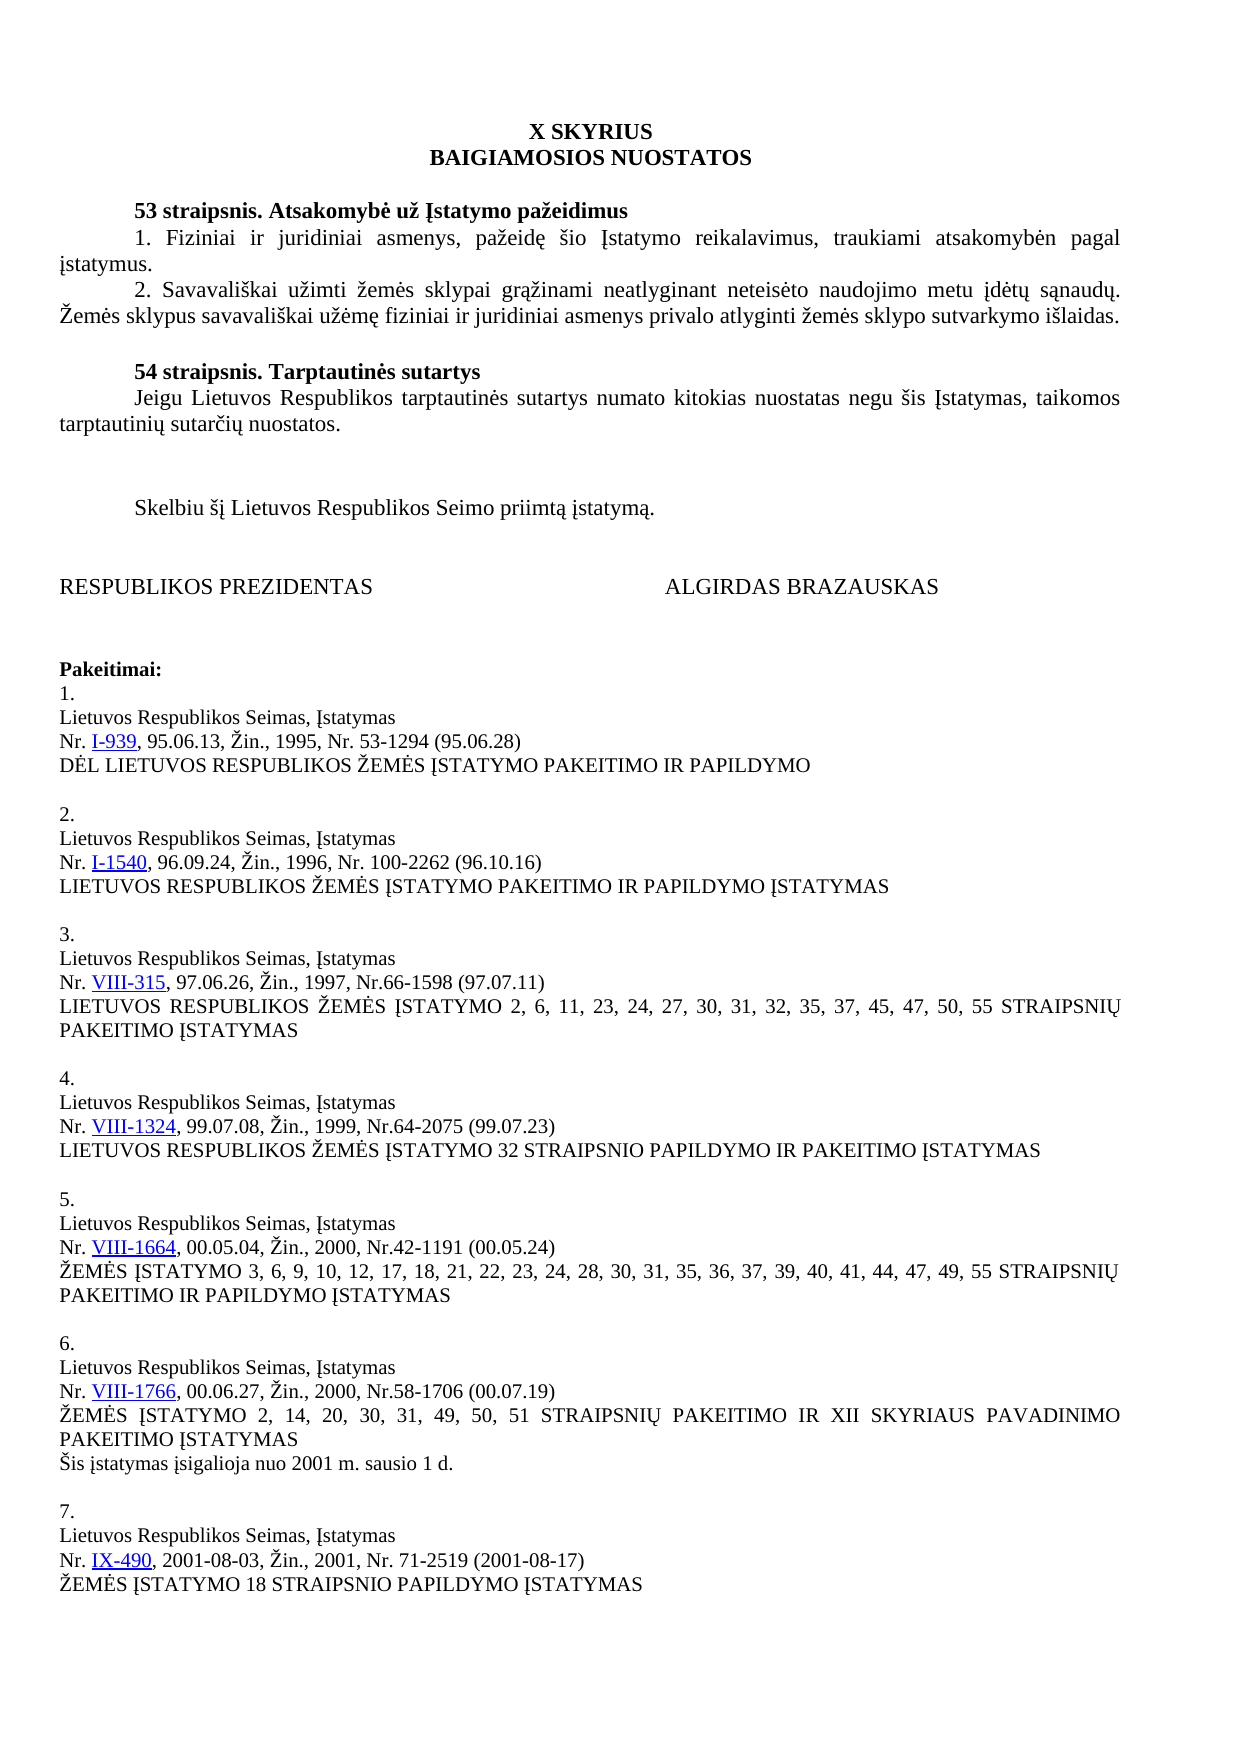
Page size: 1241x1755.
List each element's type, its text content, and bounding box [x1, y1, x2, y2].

text 2. [59, 802, 1122, 826]
text Lietuvos Respublikos Seimas, Įstatymas [59, 1211, 1122, 1235]
text 1. [59, 681, 1122, 705]
text Skelbiu šį Lietuvos Respublikos Seimo priimtą įstatymą. [59, 494, 1122, 521]
text 5. [59, 1187, 1122, 1211]
text Lietuvos Respublikos Seimas, Įstatymas [59, 1090, 1122, 1114]
text LIETUVOS RESPUBLIKOS ŽEMĖS ĮSTATYMO 32 STRAIPSNIO PAPILDYMO IR PAKEITIMO ĮSTATYMAS [59, 1138, 1122, 1162]
text Lietuvos Respublikos Seimas, Įstatymas [59, 826, 1122, 850]
subtitle X skyrius [59, 118, 1122, 144]
text Jeigu Lietuvos Respublikos tarptautinės sutartys numato kitokias nuostatas negu šis Įstatymas, taikomos tarptautinių sutarčių nuostatos. [59, 384, 1122, 437]
subtitle Baigiamosios nuostatos [59, 144, 1122, 171]
text 1. Fiziniai ir juridiniai asmenys, pažeidę šio Įstatymo reikalavimus, traukiami atsakomybėn pagal įstatymus. [59, 223, 1122, 276]
text ŽEMĖS ĮSTATYMO 18 STRAIPSNIO PAPILDYMO ĮSTATYMAS [59, 1572, 1122, 1596]
text RESPUBLIKOS PREZIDENTAS ALGIRDAS BRAZAUSKAS [59, 573, 1122, 600]
text Šis įstatymas įsigalioja nuo 2001 m. sausio 1 d. [59, 1451, 1122, 1475]
text Nr. IX-490, 2001-08-03, Žin., 2001, Nr. 71-2519 (2001-08-17) [59, 1547, 1122, 1572]
text LIETUVOS RESPUBLIKOS ŽEMĖS ĮSTATYMO PAKEITIMO IR PAPILDYMO ĮSTATYMAS [59, 874, 1122, 898]
text Lietuvos Respublikos Seimas, Įstatymas [59, 705, 1122, 729]
text Nr. VIII-315, 97.06.26, Žin., 1997, Nr.66-1598 (97.07.11) [59, 970, 1122, 994]
text DĖL LIETUVOS RESPUBLIKOS ŽEMĖS ĮSTATYMO PAKEITIMO IR PAPILDYMO [59, 753, 1122, 777]
text Lietuvos Respublikos Seimas, Įstatymas [59, 1523, 1122, 1547]
text Lietuvos Respublikos Seimas, Įstatymas [59, 946, 1122, 970]
text Nr. VIII-1766, 00.06.27, Žin., 2000, Nr.58-1706 (00.07.19) [59, 1379, 1122, 1403]
text Pakeitimai: [59, 657, 1122, 681]
text Lietuvos Respublikos Seimas, Įstatymas [59, 1355, 1122, 1379]
text Nr. VIII-1664, 00.05.04, Žin., 2000, Nr.42-1191 (00.05.24) [59, 1235, 1122, 1259]
text 6. [59, 1331, 1122, 1355]
text 4. [59, 1066, 1122, 1090]
text Nr. I-1540, 96.09.24, Žin., 1996, Nr. 100-2262 (96.10.16) [59, 850, 1122, 874]
text ŽEMĖS ĮSTATYMO 3, 6, 9, 10, 12, 17, 18, 21, 22, 23, 24, 28, 30, 31, 35, 36, 37, 39, 40, 41, 44, 47, 49, 55 STRAIPSNIŲ PAKEITIMO IR PAPILDYMO ĮSTATYMAS [59, 1259, 1122, 1307]
text 53 straipsnis. Atsakomybė už Įstatymo pažeidimus [59, 197, 1122, 223]
text 7. [59, 1499, 1122, 1523]
text Nr. VIII-1324, 99.07.08, Žin., 1999, Nr.64-2075 (99.07.23) [59, 1114, 1122, 1138]
text LIETUVOS RESPUBLIKOS ŽEMĖS ĮSTATYMO 2, 6, 11, 23, 24, 27, 30, 31, 32, 35, 37, 45, 47, 50, 55 STRAIPSNIŲ PAKEITIMO ĮSTATYMAS [59, 994, 1122, 1042]
text ŽEMĖS ĮSTATYMO 2, 14, 20, 30, 31, 49, 50, 51 STRAIPSNIŲ PAKEITIMO IR XII SKYRIAUS PAVADINIMO PAKEITIMO ĮSTATYMAS [59, 1403, 1122, 1451]
text 54 straipsnis. Tarptautinės sutartys [59, 358, 1122, 384]
text Nr. I-939, 95.06.13, Žin., 1995, Nr. 53-1294 (95.06.28) [59, 729, 1122, 753]
text 2. Savavališkai užimti žemės sklypai grąžinami neatlyginant neteisėto naudojimo metu įdėtų sąnaudų. Žemės sklypus savavališkai užėmę fiziniai ir juridiniai asmenys privalo atlyginti žemės sklypo sutvarkymo išlaidas. [59, 276, 1122, 329]
text 3. [59, 922, 1122, 946]
